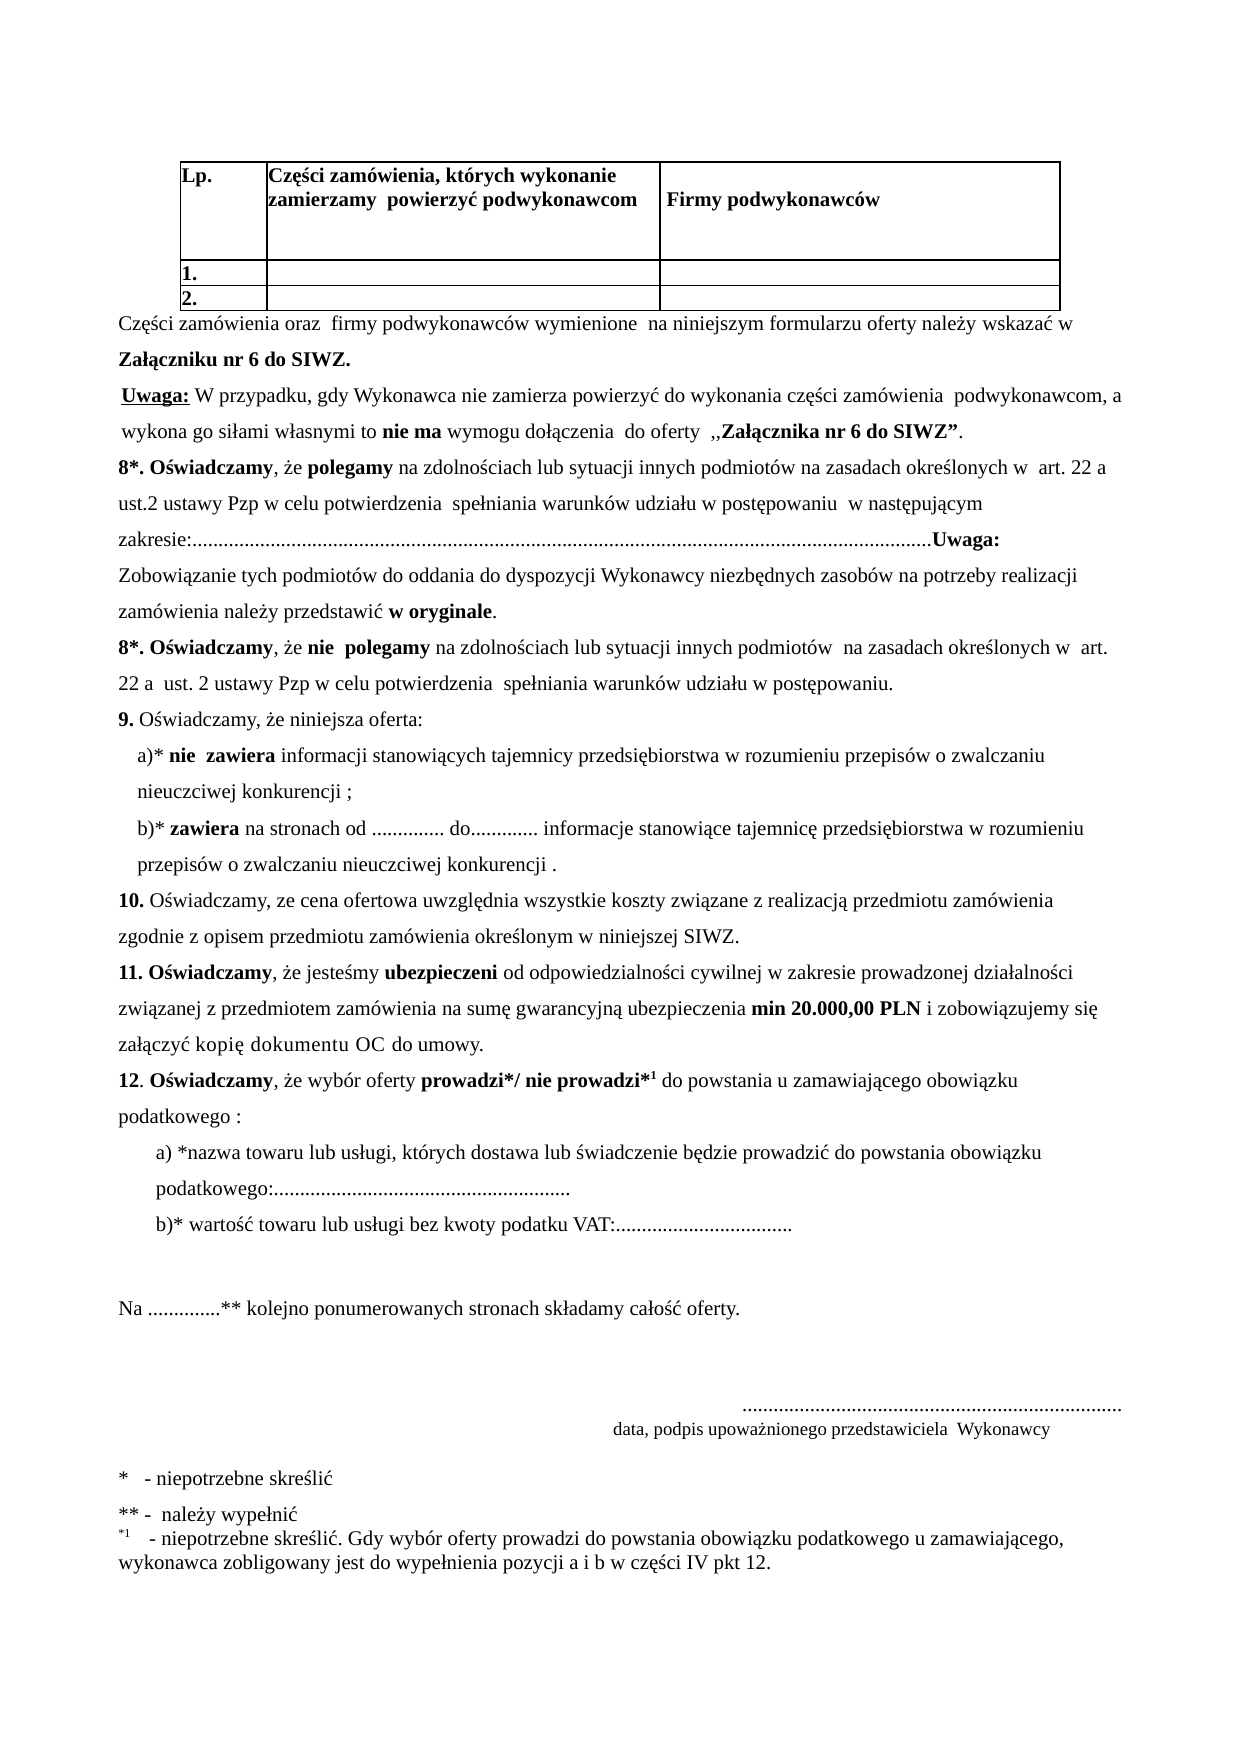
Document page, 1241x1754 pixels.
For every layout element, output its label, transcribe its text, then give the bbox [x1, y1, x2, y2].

text 10. Oświadczamy, ze cena ofertowa uwzględnia wszystkie koszty związane z realizacją przedmiotu zamówienia zgodnie z opisem przedmiotu zamówienia określonym w niniejszej SIWZ. [118, 887, 1122, 948]
subtitle * - niepotrzebne skreślić [118, 1465, 1122, 1489]
text b)* zawiera na stronach od .............. do............. informacje stanowiące tajemnicę przedsiębiorstwa w rozumieniu przepisów o zwalczaniu nieuczciwej konkurencji . [137, 815, 1122, 876]
table_cell [661, 286, 1059, 310]
table_cell [661, 261, 1059, 285]
text Uwaga: W przypadku, gdy Wykonawca nie zamierza powierzyć do wykonania części zamówienia podwykonawcom, a wykona go siłami własnymi to nie ma wymogu dołączenia do oferty ,,Załącznika nr 6 do SIWZ”. [121, 383, 1122, 443]
text 8*. Oświadczamy, że nie polegamy na zdolnościach lub sytuacji innych podmiotów na zasadach określonych w art. 22 a ust. 2 ustawy Pzp w celu potwierdzenia spełniania warunków udziału w postępowaniu. [118, 635, 1122, 695]
text Części zamówienia oraz firmy podwykonawców wymienione na niniejszym formularzu oferty należy wskazać w Załączniku nr 6 do SIWZ. [118, 311, 1122, 371]
text 9. Oświadczamy, że niniejsza oferta: [118, 707, 1122, 731]
table_header Firmy podwykonawców [661, 163, 1059, 259]
subtitle ** - należy wypełnić [118, 1502, 1122, 1526]
text 8*. Oświadczamy, że polegamy na zdolnościach lub sytuacji innych podmiotów na zasadach określonych w art. 22 a ust.2 ustawy Pzp w celu potwierdzenia spełniania warunków udziału w postępowaniu w następującym zakresie:..............................................................................................................................................Uwaga: Zobowiązanie tych podmiotów do oddania do dyspozycji Wykonawcy niezbędnych zasobów na potrzeby realizacji zamówienia należy przedstawić w oryginale. [118, 455, 1122, 623]
table_cell [268, 286, 659, 310]
text Na ..............** kolejno ponumerowanych stronach składamy całość oferty. [118, 1296, 1122, 1344]
text a) *nazwa towaru lub usługi, których dostawa lub świadczenie będzie prowadzić do powstania obowiązku podatkowego:......................................................... [156, 1140, 1122, 1200]
table_cell 1. [181, 261, 266, 285]
table_header Lp. [181, 163, 266, 259]
text [118, 118, 1122, 147]
text a)* nie zawiera informacji stanowiących tajemnicy przedsiębiorstwa w rozumieniu przepisów o zwalczaniu nieuczciwej konkurencji ; [137, 743, 1122, 803]
text *1 - niepotrzebne skreślić. Gdy wybór oferty prowadzi do powstania obowiązku podatkowego u zamawiającego, wykonawca zobligowany jest do wypełnienia pozycji a i b w części IV pkt 12. [118, 1526, 1122, 1574]
text 11. Oświadczamy, że jesteśmy ubezpieczeni od odpowiedzialności cywilnej w zakresie prowadzonej działalności związanej z przedmiotem zamówienia na sumę gwarancyjną ubezpieczenia min 20.000,00 PLN i zobowiązujemy się załączyć kopię dokumentu OC do umowy. 12. Oświadczamy, że wybór oferty prowadzi*/ nie prowadzi*1 do powstania u zamawiającego obowiązku podatkowego : [118, 959, 1122, 1128]
table_cell [268, 261, 659, 285]
text b)* wartość towaru lub usługi bez kwoty podatku VAT:.................................. [156, 1212, 1122, 1236]
table_header Części zamówienia, których wykonanie zamierzamy powierzyć podwykonawcom [268, 163, 659, 259]
table_cell 2. [181, 286, 266, 310]
text ......................................................................... data, podpis upoważnionego przedstawiciela Wykonawcy [118, 1392, 1122, 1440]
